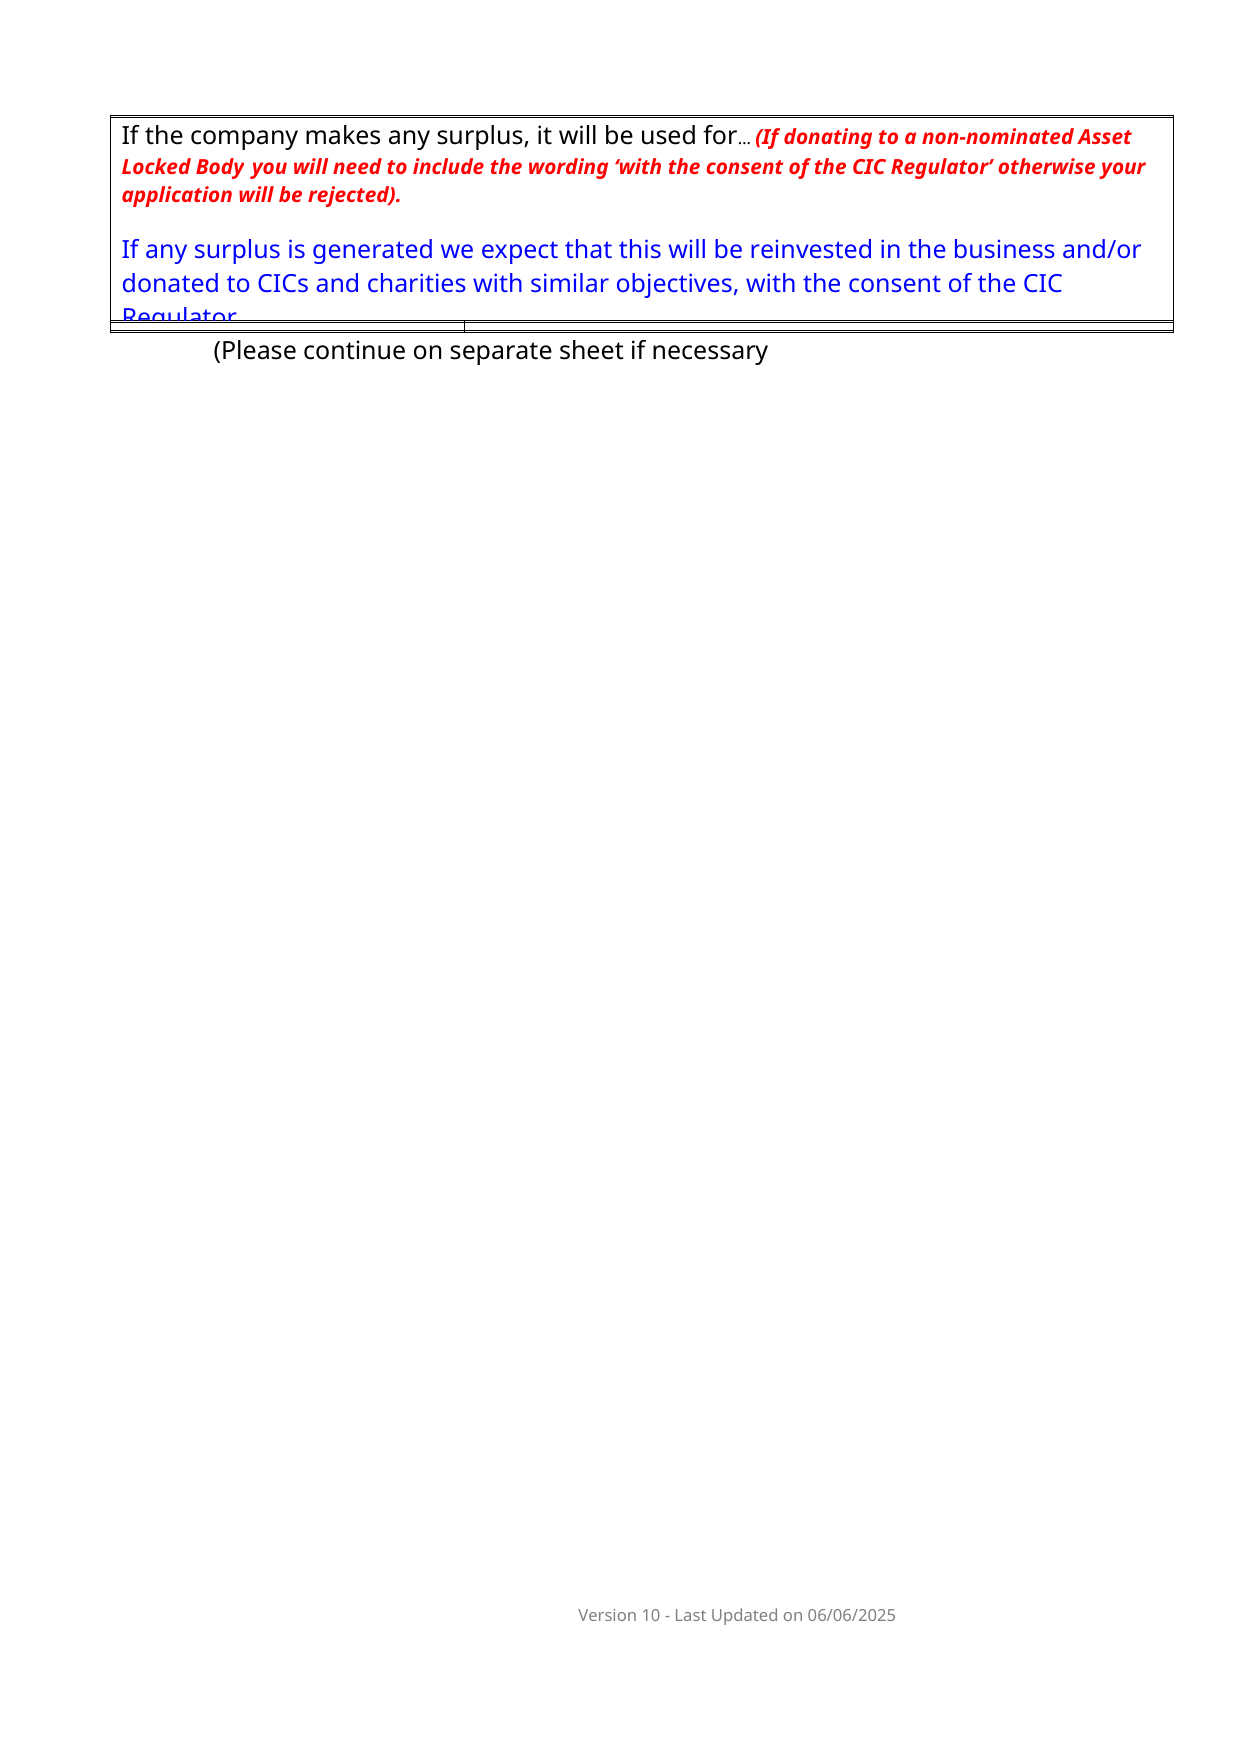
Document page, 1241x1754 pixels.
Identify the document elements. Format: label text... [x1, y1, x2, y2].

table_cell [465, 323, 1173, 329]
table_cell If the company makes any surplus, it will be used for… (If donating to a non-nominated Asset Locked Body you will need to include the wording ‘with the consent of the CIC Regulator’ otherwise your application will be rejected). If any surplus is generated we expect that this will be reinvested in the business and/or donated to CICs and charities with similar objectives, with the consent of the CIC Regulator. [111, 118, 1173, 320]
table_cell [111, 323, 464, 329]
text (Please continue on separate sheet if necessary [187, 333, 1137, 367]
